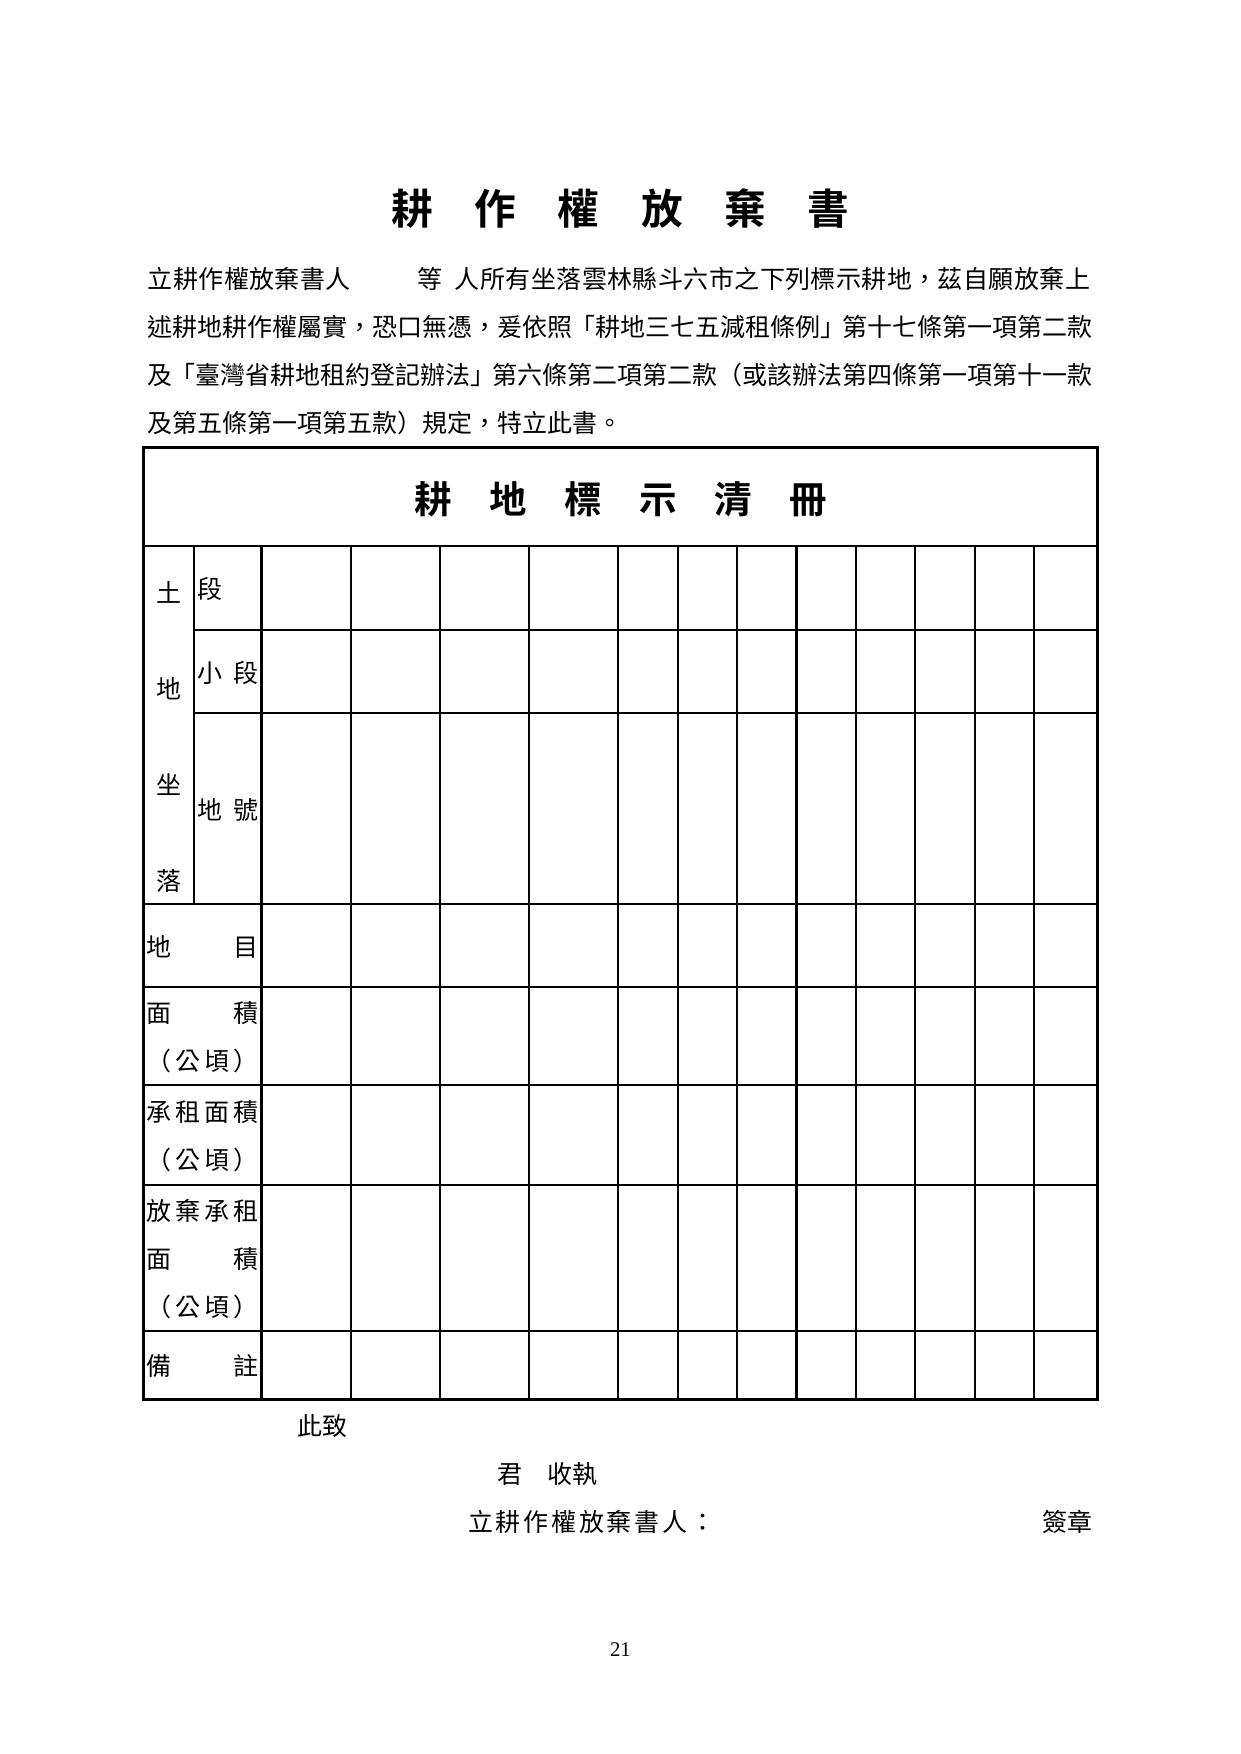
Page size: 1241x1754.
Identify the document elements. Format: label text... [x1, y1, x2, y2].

table_cell [798, 631, 855, 712]
table_cell [352, 631, 439, 712]
table_cell [1035, 714, 1096, 903]
text 此致 [148, 1401, 1092, 1449]
table_cell [530, 1086, 617, 1184]
table_cell [619, 714, 677, 903]
table_cell 地號 [195, 714, 260, 903]
table_cell [1035, 988, 1096, 1084]
table_cell [263, 905, 350, 986]
table_cell [738, 714, 795, 903]
table_cell [916, 1186, 974, 1329]
text 君 收執 [148, 1449, 1092, 1497]
table_cell [857, 1186, 914, 1329]
table_cell [976, 631, 1033, 712]
table_cell [916, 1086, 974, 1184]
table_cell [798, 714, 855, 903]
table_cell [857, 1086, 914, 1184]
table_cell [263, 1332, 350, 1398]
table_cell [976, 1332, 1033, 1398]
table_cell [798, 905, 855, 986]
table_cell [916, 714, 974, 903]
table_cell [530, 547, 617, 628]
table_cell [530, 1332, 617, 1398]
text 耕 作 權 放 棄 書 [148, 158, 1092, 254]
table_header 立耕作權放棄書人： [465, 1497, 719, 1544]
table_cell [619, 1332, 677, 1398]
table_cell [738, 1086, 795, 1184]
table_cell [916, 988, 974, 1084]
table_cell [738, 1186, 795, 1329]
table_cell [679, 631, 736, 712]
table_cell [857, 988, 914, 1084]
table_cell [441, 547, 528, 628]
table_cell 放棄承租面積 （公頃） [145, 1186, 260, 1329]
table_cell [916, 547, 974, 628]
table_cell [441, 1086, 528, 1184]
table_cell [798, 1186, 855, 1329]
table_cell [738, 631, 795, 712]
table_cell [976, 547, 1033, 628]
table_cell [352, 905, 439, 986]
table_header 簽章 [719, 1497, 1095, 1544]
table_cell [1035, 1086, 1096, 1184]
table_cell [352, 1332, 439, 1398]
table_cell [530, 1186, 617, 1329]
table_cell [857, 714, 914, 903]
table_cell [352, 714, 439, 903]
table_cell [352, 1086, 439, 1184]
table_cell [738, 905, 795, 986]
table_cell 小段 [195, 631, 260, 712]
table_cell [679, 1186, 736, 1329]
table_cell 承租面積 （公頃） [145, 1086, 260, 1184]
table_cell [679, 988, 736, 1084]
table_cell 土 地 坐 落 [145, 547, 193, 903]
table_cell [798, 1086, 855, 1184]
table_cell [679, 905, 736, 986]
table_cell [738, 547, 795, 628]
table_cell [679, 1086, 736, 1184]
table_cell [619, 1086, 677, 1184]
table_cell [679, 714, 736, 903]
table_cell [263, 631, 350, 712]
table_cell [530, 631, 617, 712]
table_cell [976, 905, 1033, 986]
table_cell [857, 631, 914, 712]
table_cell [798, 988, 855, 1084]
table_cell [352, 1186, 439, 1329]
table_cell [916, 631, 974, 712]
table_cell [263, 714, 350, 903]
table_cell [619, 1186, 677, 1329]
table_header 耕 地 標 示 清 冊 [145, 449, 1096, 545]
table_cell [976, 714, 1033, 903]
table_cell [263, 547, 350, 628]
table_cell [263, 988, 350, 1084]
table_cell [530, 714, 617, 903]
table_cell [441, 988, 528, 1084]
table_cell [679, 1332, 736, 1398]
table_cell [530, 988, 617, 1084]
table_cell [619, 547, 677, 628]
text 立耕作權放棄書人 等 人所有坐落雲林縣斗六市之下列標示耕地，茲自願放棄上述耕地耕作權屬實，恐口無憑，爰依照「耕地三七五減租條例」第十七條第一項第二款及「臺灣省耕地租約登記辦法」第六條第二項第二款（或該辦法第四條第一項第十一款及第五條第一項第五款）規定，特立此書。 [148, 254, 1092, 446]
table_cell [679, 547, 736, 628]
table_cell [441, 1186, 528, 1329]
table_cell [619, 631, 677, 712]
table_cell 段 [195, 547, 260, 628]
table_cell 備註 [145, 1332, 260, 1398]
table_cell [441, 905, 528, 986]
table_cell [916, 905, 974, 986]
table_cell [976, 988, 1033, 1084]
table_cell [738, 1332, 795, 1398]
table_cell [352, 547, 439, 628]
table_cell [798, 547, 855, 628]
table_cell [976, 1186, 1033, 1329]
table_cell [619, 988, 677, 1084]
table_cell [916, 1332, 974, 1398]
table_cell [1035, 1186, 1096, 1329]
table_cell 地目 [145, 905, 260, 986]
table_cell [798, 1332, 855, 1398]
table_cell [263, 1186, 350, 1329]
table_cell [441, 714, 528, 903]
table_cell [441, 631, 528, 712]
table_cell [1035, 547, 1096, 628]
table_cell [263, 1086, 350, 1184]
table_cell [619, 905, 677, 986]
table_cell [976, 1086, 1033, 1184]
table_cell 面積 （公頃） [145, 988, 260, 1084]
table_cell [1035, 905, 1096, 986]
table_cell [530, 905, 617, 986]
table_cell [738, 988, 795, 1084]
table_cell [1035, 631, 1096, 712]
table_cell [352, 988, 439, 1084]
table_cell [857, 547, 914, 628]
table_cell [857, 905, 914, 986]
table_cell [441, 1332, 528, 1398]
table_cell [1035, 1332, 1096, 1398]
table_cell [857, 1332, 914, 1398]
